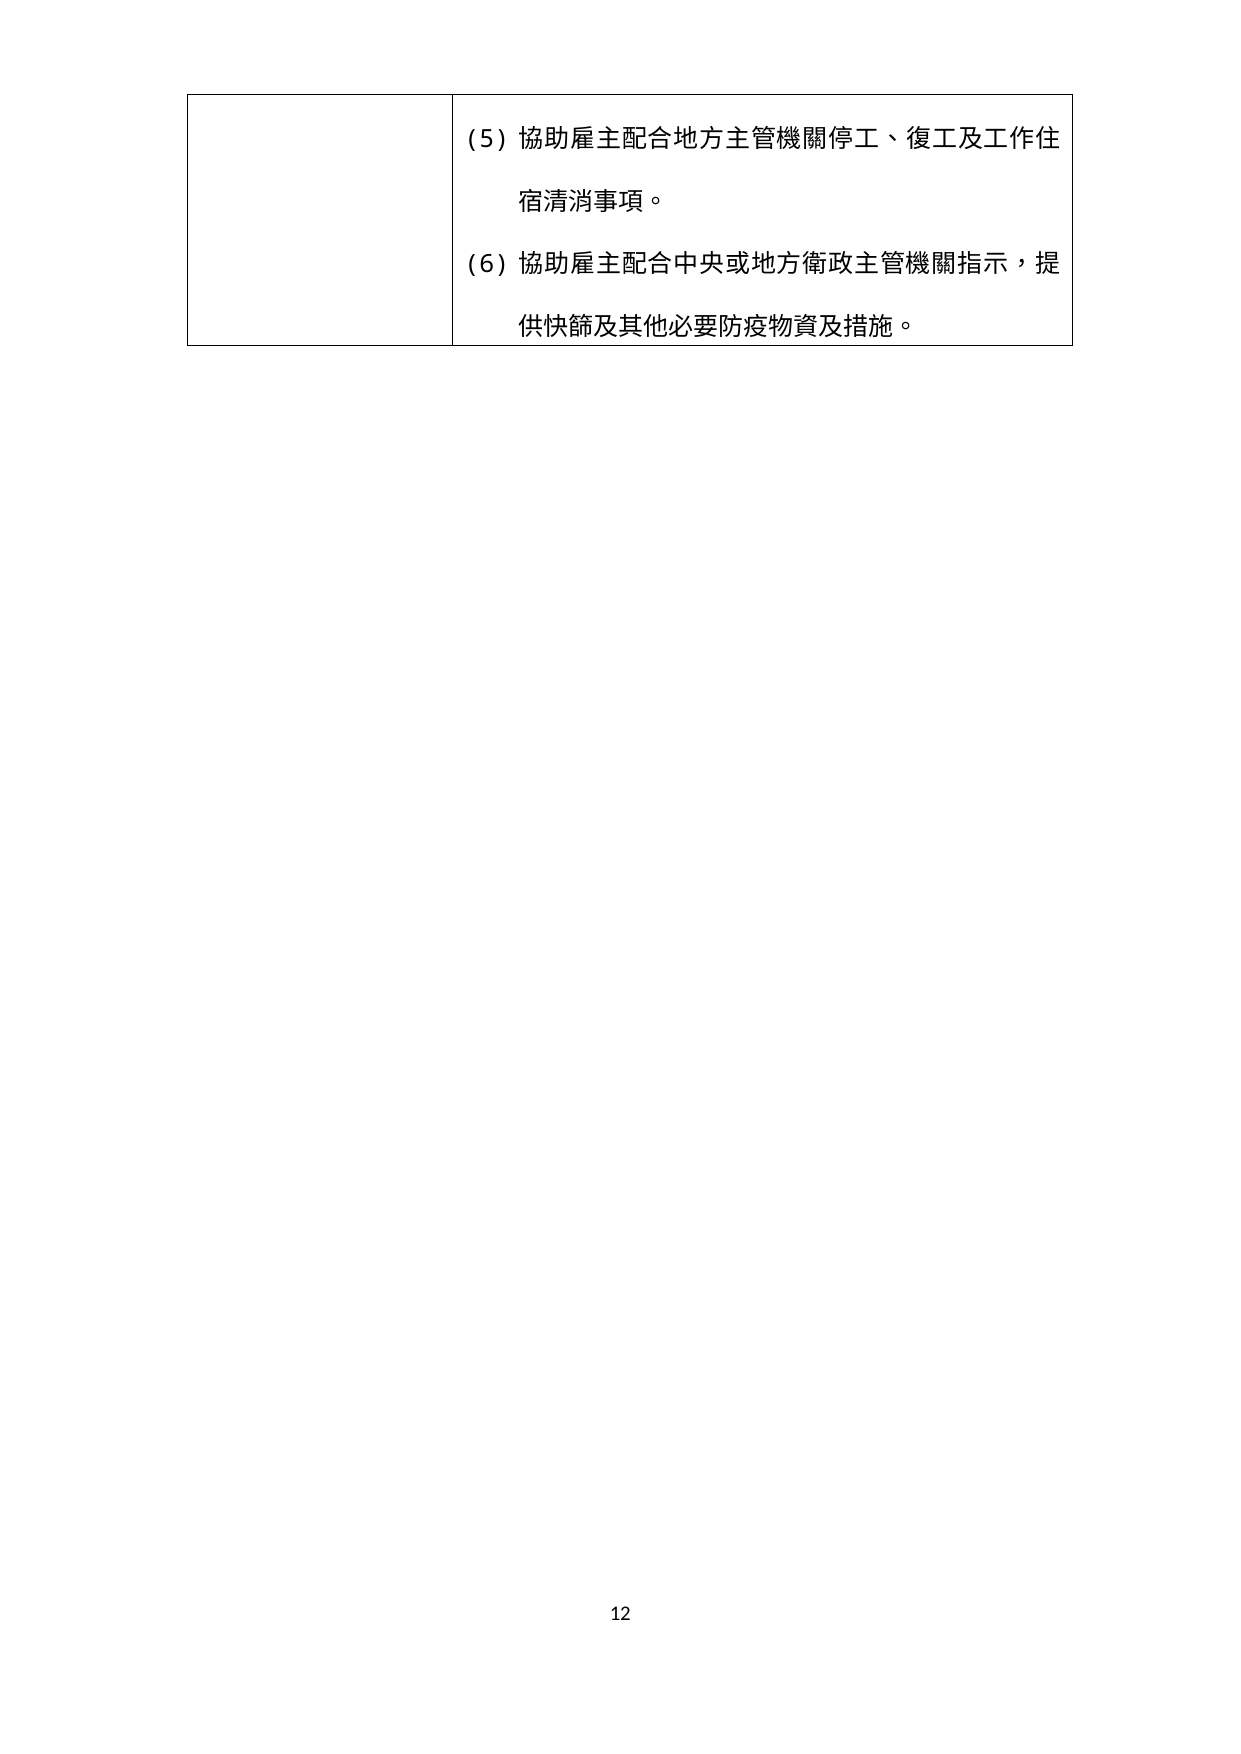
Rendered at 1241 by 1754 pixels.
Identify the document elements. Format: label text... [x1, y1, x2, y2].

table_cell 協助雇主通報地方政府移工確診事宜。 協助雇主依111年4月25日中央指揮中心指示，企業防疫長或雇主重點疫調，匡列密切接觸者，隔離事宜。 協助雇主提供移工隔離期間之飲食、物資及垃圾清消、必要時交通安排及移工反應問題。 協助雇主落實移工疫情指引之分艙分流分時規範。 協助雇主配合地方主管機關停工、復工及工作住宿清消事項。 協助雇主配合中央或地方衛政主管機關指示，提供快篩及其他必要防疫物資及措施。 [453, 95, 1072, 345]
table_cell [188, 95, 452, 345]
